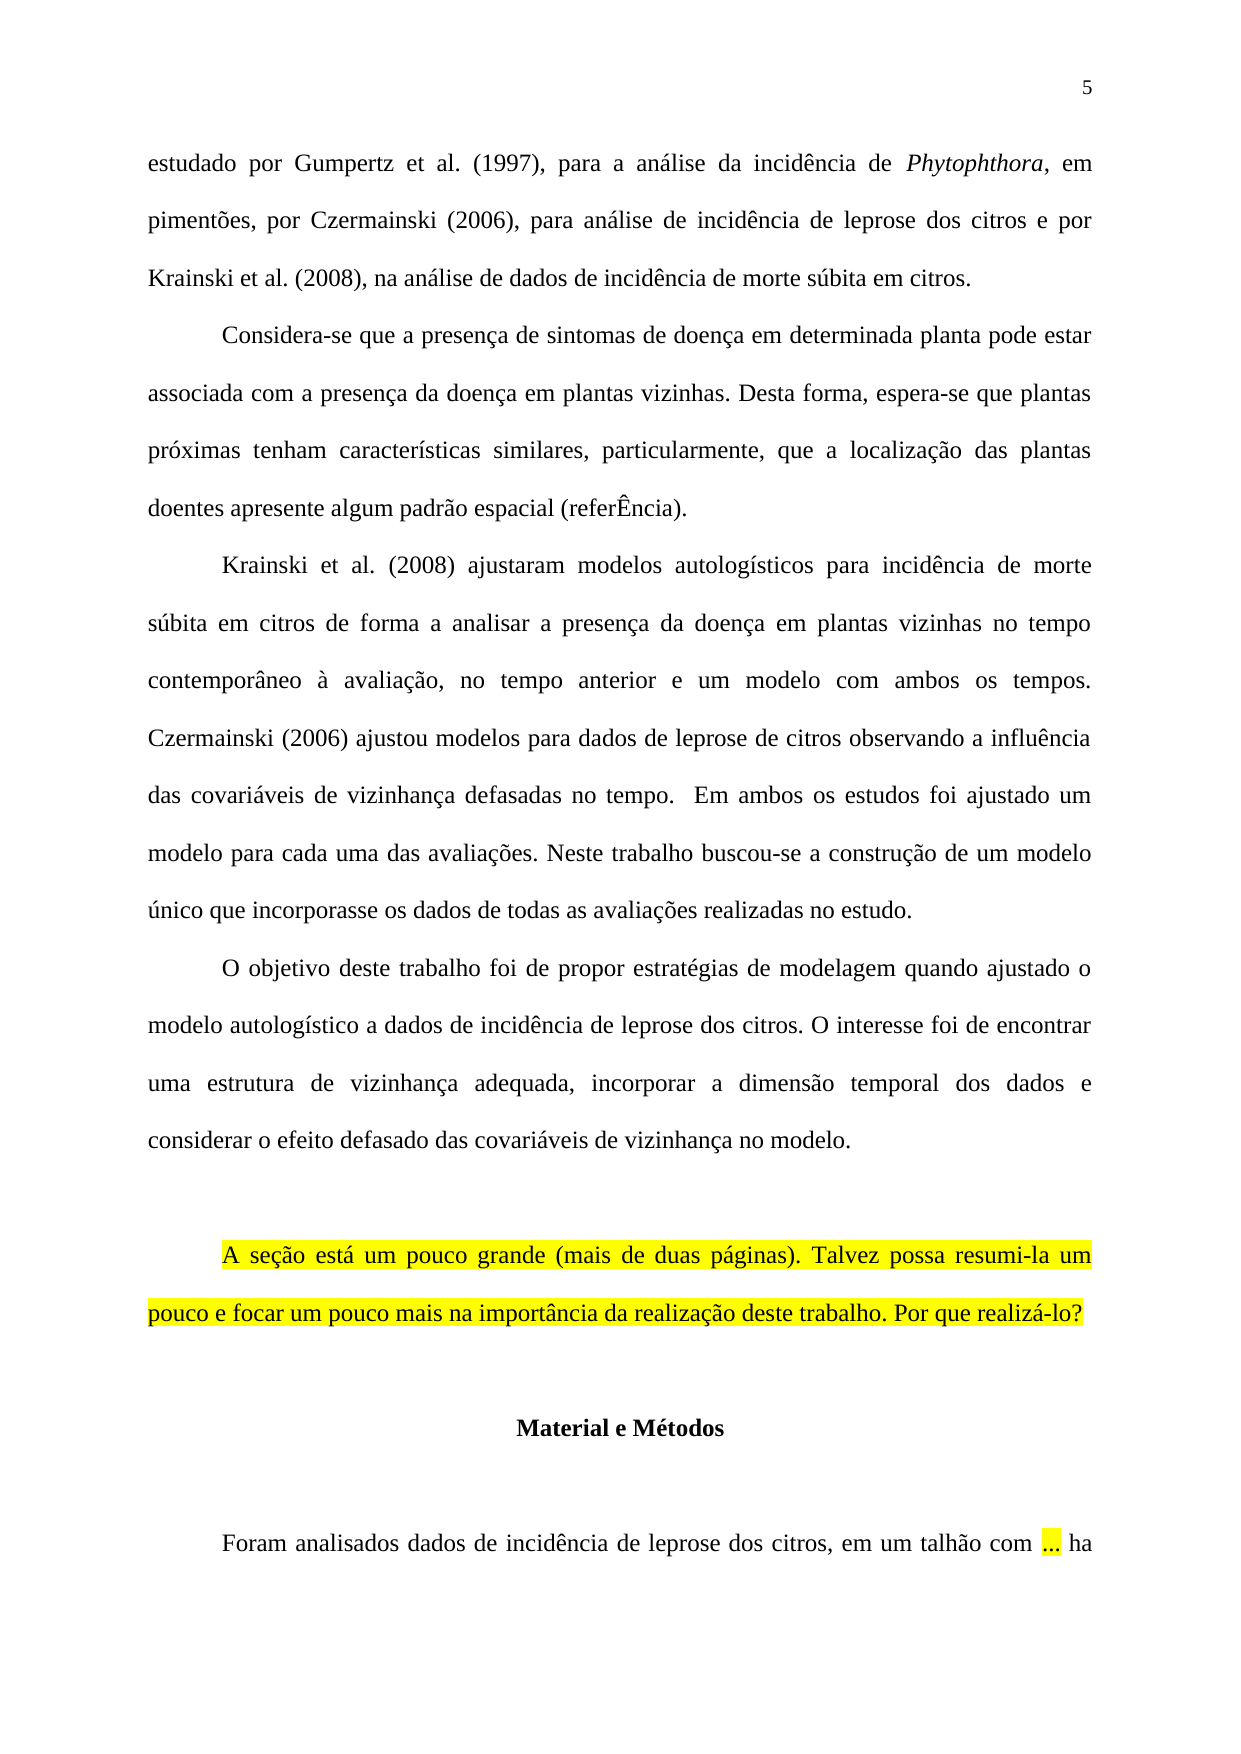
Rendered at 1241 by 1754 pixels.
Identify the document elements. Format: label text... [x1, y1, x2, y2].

text Foram analisados dados de incidência de leprose dos citros, em um talhão com ... ha [148, 1528, 1092, 1556]
text Krainski et al. (2008) ajustaram modelos autologísticos para incidência de morte súbita em citros de forma a analisar a presença da doença em plantas vizinhas no tempo contemporâneo à avaliação, no tempo anterior e um modelo com ambos os tempos. Czermainski (2006) ajustou modelos para dados de leprose de citros observando a influência das covariáveis de vizinhança defasadas no tempo. Em ambos os estudos foi ajustado um modelo para cada uma das avaliações. Neste trabalho buscou-se a construção de um modelo único que incorporasse os dados de todas as avaliações realizadas no estudo. [148, 550, 1092, 924]
text Considera-se que a presença de sintomas de doença em determinada planta pode estar associada com a presença da doença em plantas vizinhas. Desta forma, espera-se que plantas próximas tenham características similares, particularmente, que a localização das plantas doentes apresente algum padrão espacial (referÊncia). [148, 320, 1092, 521]
text A seção está um pouco grande (mais de duas páginas). Talvez possa resumi-la um pouco e focar um pouco mais na importância da realização deste trabalho. Por que realizá-lo? [148, 1240, 1092, 1326]
text estudado por Gumpertz et al. (1997), para a análise da incidência de Phytophthora, em pimentões, por Czermainski (2006), para análise de incidência de leprose dos citros e por Krainski et al. (2008), na análise de dados de incidência de morte súbita em citros. [148, 148, 1092, 291]
subtitle Material e Métodos [148, 1413, 1092, 1441]
text O objetivo deste trabalho foi de propor estratégias de modelagem quando ajustado o modelo autologístico a dados de incidência de leprose dos citros. O interesse foi de encontrar uma estrutura de vizinhança adequada, incorporar a dimensão temporal dos dados e considerar o efeito defasado das covariáveis de vizinhança no modelo. [148, 953, 1092, 1154]
